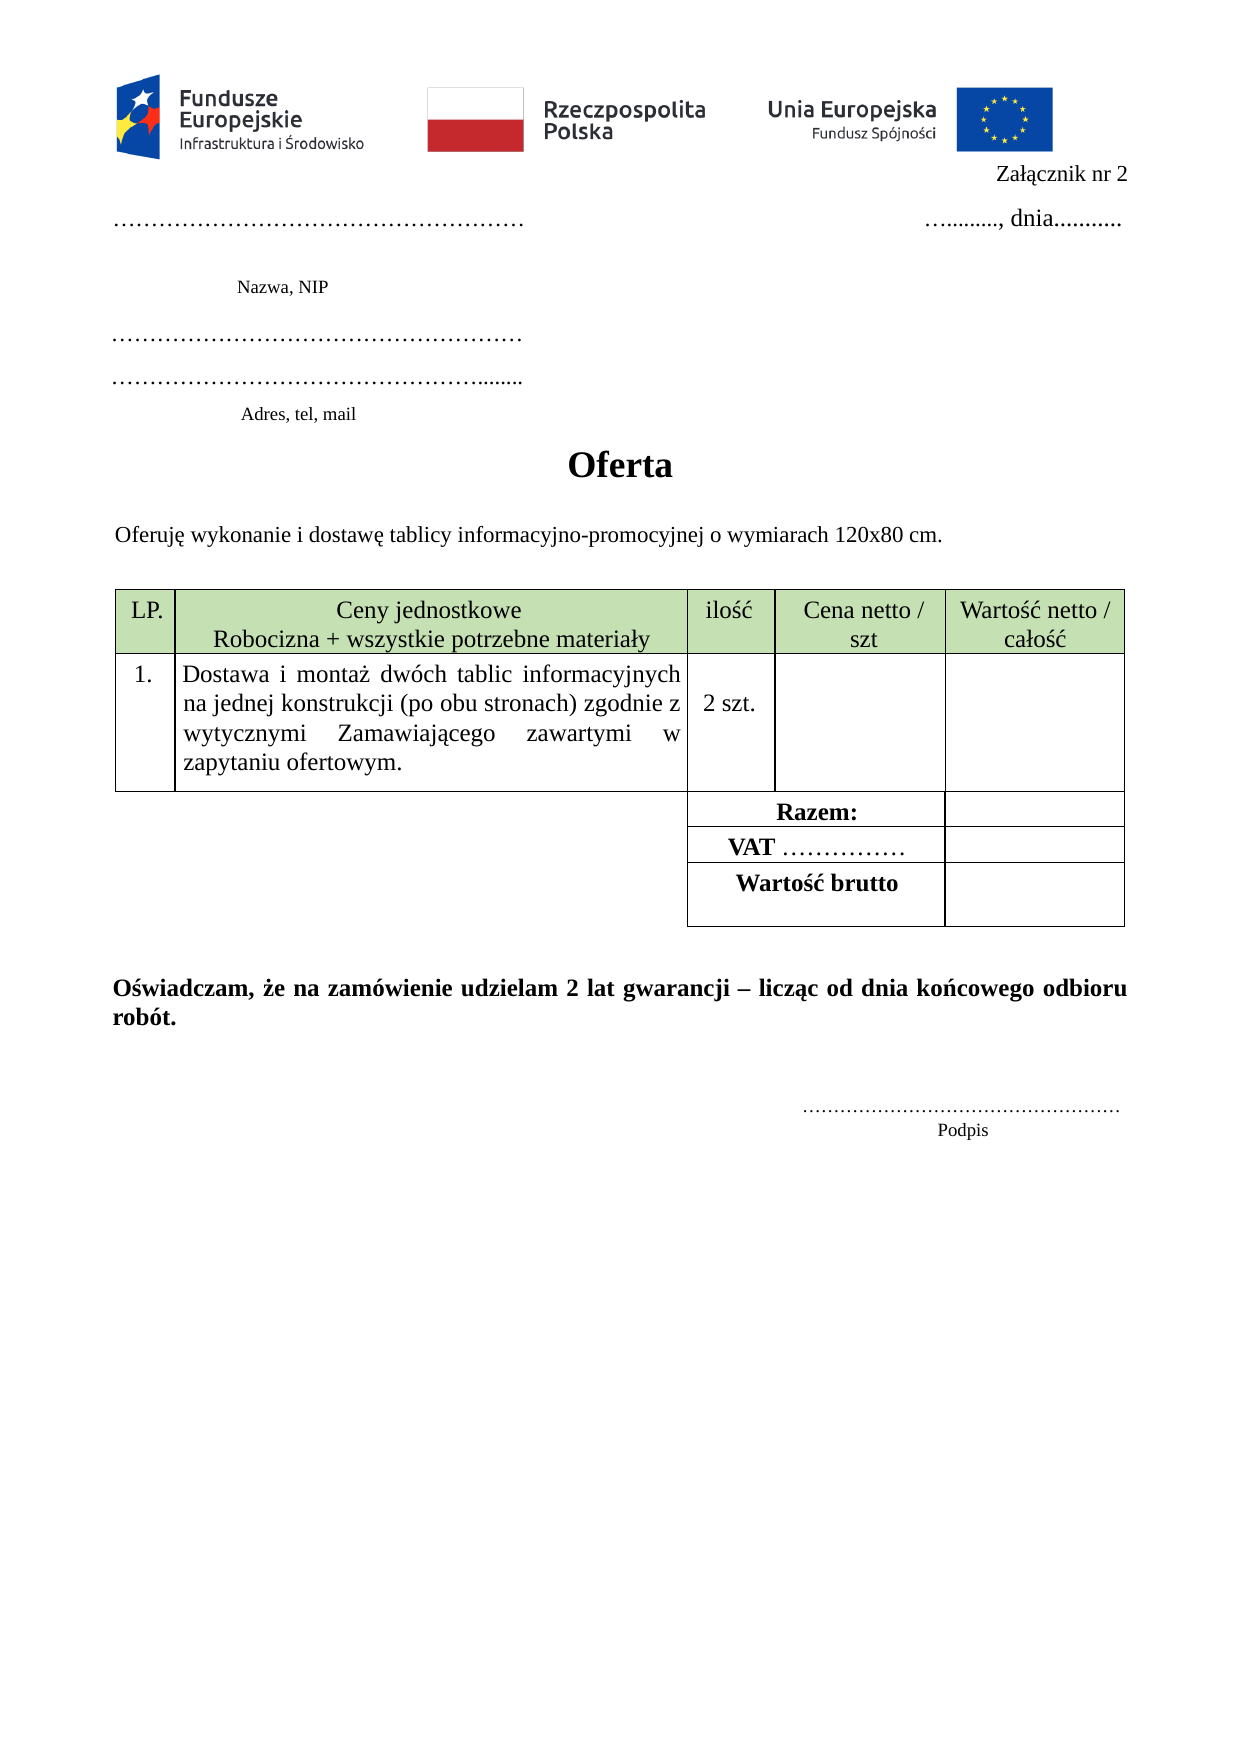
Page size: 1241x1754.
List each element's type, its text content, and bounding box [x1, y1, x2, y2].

table_header Ceny jednostkowe Robocizna + wszystkie potrzebne materiały [176, 590, 687, 653]
table_cell 2 szt. [688, 654, 774, 791]
table_header ilość [688, 590, 774, 653]
table_cell Razem: [688, 792, 944, 826]
table_cell [175, 792, 687, 926]
text …………………………………………........ [111, 363, 1128, 389]
text Adres, tel, mail [111, 403, 1128, 424]
table_cell 1. [116, 654, 174, 791]
table_cell [946, 792, 1124, 826]
table_cell [946, 827, 1124, 862]
subtitle Oferuję wykonanie i dostawę tablicy informacyjno-promocyjnej o wymiarach 120x80 cm. [109, 521, 1128, 548]
text …………………………………………… Podpis [802, 1095, 1128, 1141]
text Oświadczam, że na zamówienie udzielam 2 lat gwarancji – licząc od dnia końcowego odbioru robót. [112, 973, 1128, 1031]
text ……………………………………………… [111, 319, 1128, 346]
table_cell Dostawa i montaż dwóch tablic informacyjnych na jednej konstrukcji (po obu stronach) zgodnie z wytycznymi Zamawiającego zawartymi w zapytaniu ofertowym. [176, 654, 687, 791]
table_cell [946, 863, 1124, 926]
table_header Wartość netto / całość [946, 590, 1124, 653]
table_cell VAT …………… [688, 827, 944, 862]
table_cell [946, 654, 1124, 791]
table_cell [776, 654, 945, 791]
text Załącznik nr 2 [112, 160, 1128, 186]
text Nazwa, NIP [111, 276, 1128, 298]
table_header Cena netto / szt [776, 590, 945, 653]
text ……………………………………………… …........., dnia........... [112, 203, 1128, 259]
table_cell Wartość brutto [688, 863, 944, 926]
table_cell [116, 792, 175, 926]
table_header LP. [116, 590, 174, 653]
text Oferta [112, 442, 1128, 486]
